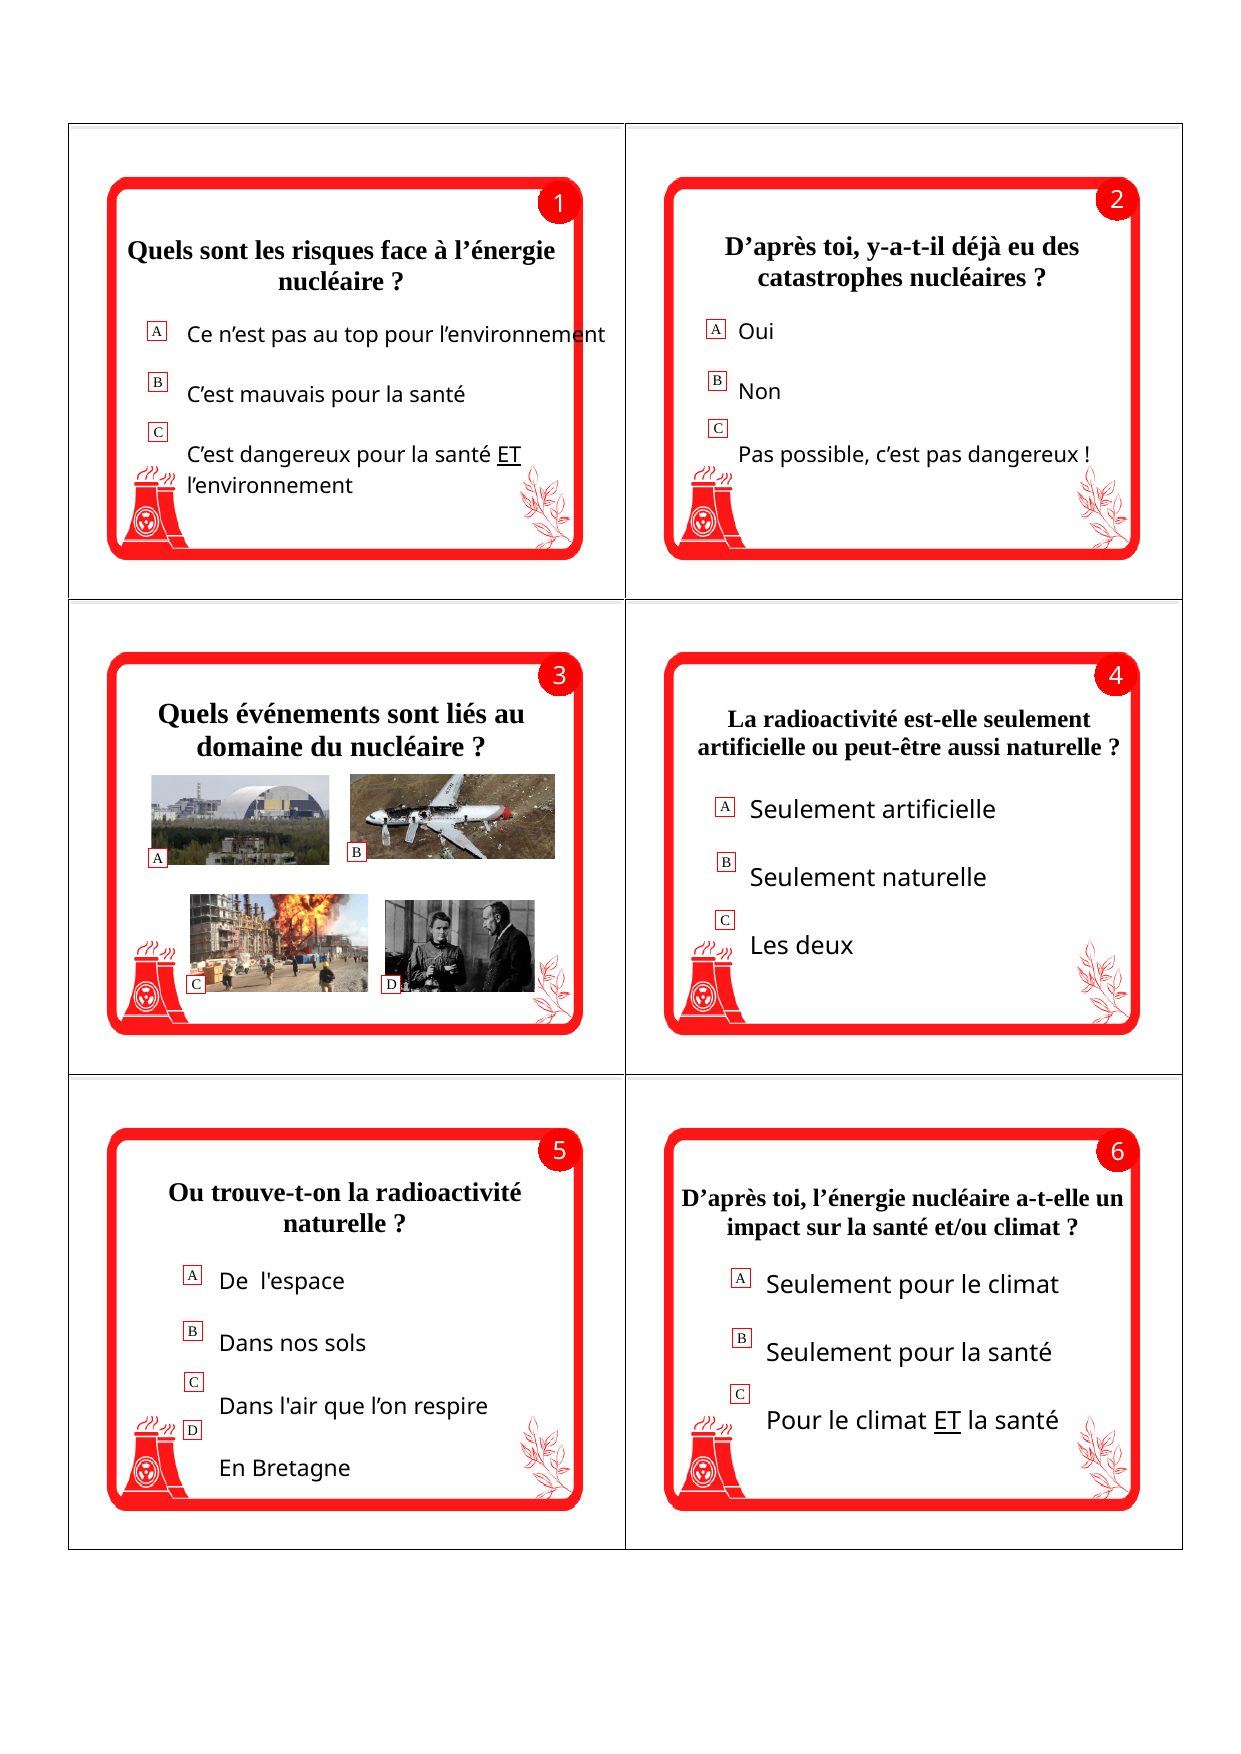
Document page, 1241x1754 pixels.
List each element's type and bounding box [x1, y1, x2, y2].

picture [627, 126, 1179, 596]
picture [70, 1077, 622, 1547]
picture [627, 1077, 1179, 1547]
picture [70, 126, 622, 596]
picture [627, 601, 1179, 1072]
picture [70, 601, 622, 1072]
